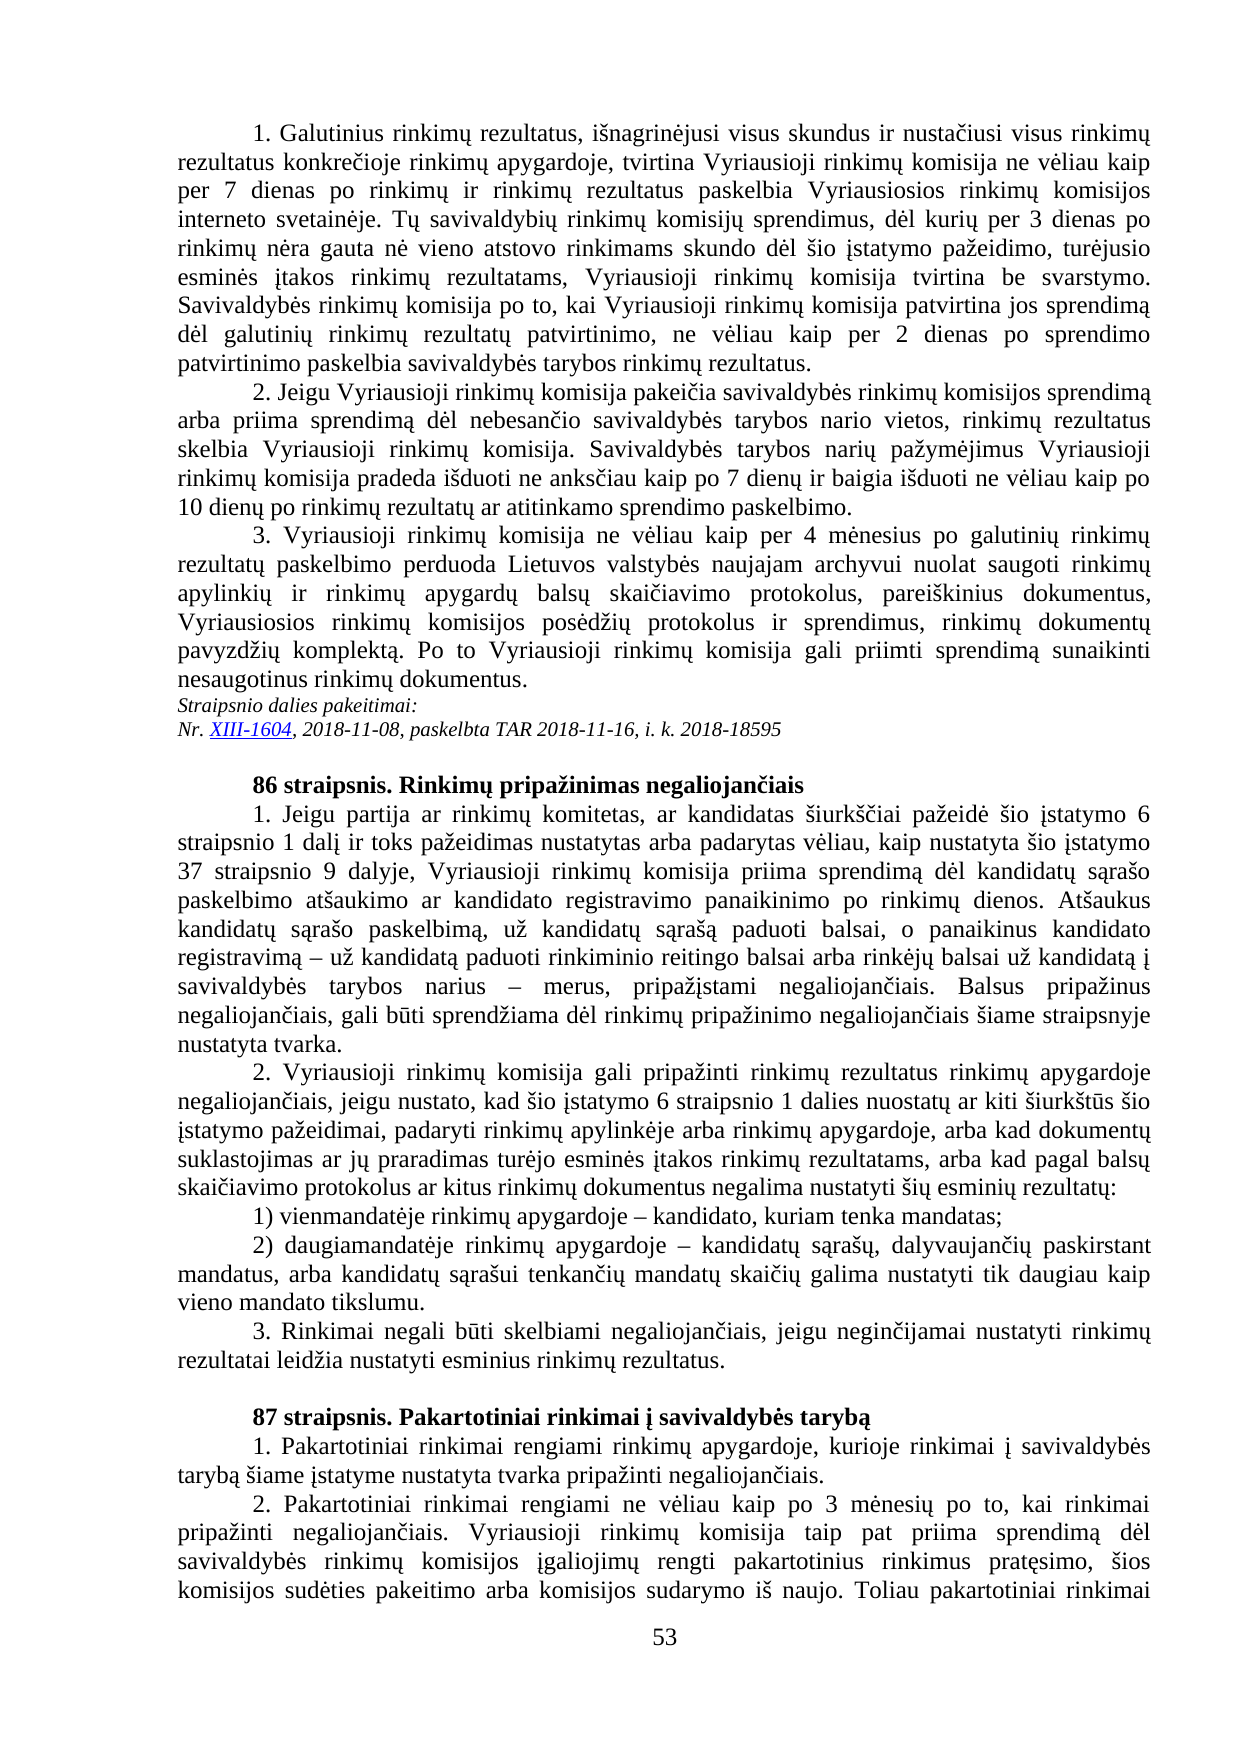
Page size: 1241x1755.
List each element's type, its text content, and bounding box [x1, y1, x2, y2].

text 3. Vyriausioji rinkimų komisija ne vėliau kaip per 4 mėnesius po galutinių rinkimų rezultatų paskelbimo perduoda Lietuvos valstybės naujajam archyvui nuolat saugoti rinkimų apylinkių ir rinkimų apygardų balsų skaičiavimo protokolus, pareiškinius dokumentus, Vyriausiosios rinkimų komisijos posėdžių protokolus ir sprendimus, rinkimų dokumentų pavyzdžių komplektą. Po to Vyriausioji rinkimų komisija gali priimti sprendimą sunaikinti nesaugotinus rinkimų dokumentus. [177, 521, 1152, 693]
text 1. Jeigu partija ar rinkimų komitetas, ar kandidatas šiurkščiai pažeidė šio įstatymo 6 straipsnio 1 dalį ir toks pažeidimas nustatytas arba padarytas vėliau, kaip nustatyta šio įstatymo 37 straipsnio 9 dalyje, Vyriausioji rinkimų komisija priima sprendimą dėl kandidatų sąrašo paskelbimo atšaukimo ar kandidato registravimo panaikinimo po rinkimų dienos. Atšaukus kandidatų sąrašo paskelbimą, už kandidatų sąrašą paduoti balsai, o panaikinus kandidato registravimą – už kandidatą paduoti rinkiminio reitingo balsai arba rinkėjų balsai už kandidatą į savivaldybės tarybos narius – merus, pripažįstami negaliojančiais. Balsus pripažinus negaliojančiais, gali būti sprendžiama dėl rinkimų pripažinimo negaliojančiais šiame straipsnyje nustatyta tvarka. [177, 799, 1152, 1057]
text 2. Jeigu Vyriausioji rinkimų komisija pakeičia savivaldybės rinkimų komisijos sprendimą arba priima sprendimą dėl nebesančio savivaldybės tarybos nario vietos, rinkimų rezultatus skelbia Vyriausioji rinkimų komisija. Savivaldybės tarybos narių pažymėjimus Vyriausioji rinkimų komisija pradeda išduoti ne anksčiau kaip po 7 dienų ir baigia išduoti ne vėliau kaip po 10 dienų po rinkimų rezultatų ar atitinkamo sprendimo paskelbimo. [177, 377, 1152, 521]
text 87 straipsnis. Pakartotiniai rinkimai į savivaldybės tarybą [177, 1402, 1152, 1431]
text 3. Rinkimai negali būti skelbiami negaliojančiais, jeigu neginčijamai nustatyti rinkimų rezultatai leidžia nustatyti esminius rinkimų rezultatus. [177, 1316, 1152, 1374]
text 86 straipsnis. Rinkimų pripažinimas negaliojančiais [177, 770, 1152, 799]
text 2. Pakartotiniai rinkimai rengiami ne vėliau kaip po 3 mėnesių po to, kai rinkimai pripažinti negaliojančiais. Vyriausioji rinkimų komisija taip pat priima sprendimą dėl savivaldybės rinkimų komisijos įgaliojimų rengti pakartotinius rinkimus pratęsimo, šios komisijos sudėties pakeitimo arba komisijos sudarymo iš naujo. Toliau pakartotiniai rinkimai [177, 1489, 1152, 1604]
text 1. Pakartotiniai rinkimai rengiami rinkimų apygardoje, kurioje rinkimai į savivaldybės tarybą šiame įstatyme nustatyta tvarka pripažinti negaliojančiais. [177, 1431, 1152, 1489]
text Straipsnio dalies pakeitimai: [177, 693, 1152, 717]
text Nr. XIII-1604, 2018-11-08, paskelbta TAR 2018-11-16, i. k. 2018-18595 [177, 717, 1152, 741]
text 1. Galutinius rinkimų rezultatus, išnagrinėjusi visus skundus ir nustačiusi visus rinkimų rezultatus konkrečioje rinkimų apygardoje, tvirtina Vyriausioji rinkimų komisija ne vėliau kaip per 7 dienas po rinkimų ir rinkimų rezultatus paskelbia Vyriausiosios rinkimų komisijos interneto svetainėje. Tų savivaldybių rinkimų komisijų sprendimus, dėl kurių per 3 dienas po rinkimų nėra gauta nė vieno atstovo rinkimams skundo dėl šio įstatymo pažeidimo, turėjusio esminės įtakos rinkimų rezultatams, Vyriausioji rinkimų komisija tvirtina be svarstymo. Savivaldybės rinkimų komisija po to, kai Vyriausioji rinkimų komisija patvirtina jos sprendimą dėl galutinių rinkimų rezultatų patvirtinimo, ne vėliau kaip per 2 dienas po sprendimo patvirtinimo paskelbia savivaldybės tarybos rinkimų rezultatus. [177, 118, 1152, 377]
text 1) vienmandatėje rinkimų apygardoje – kandidato, kuriam tenka mandatas; [177, 1201, 1152, 1230]
text 2. Vyriausioji rinkimų komisija gali pripažinti rinkimų rezultatus rinkimų apygardoje negaliojančiais, jeigu nustato, kad šio įstatymo 6 straipsnio 1 dalies nuostatų ar kiti šiurkštūs šio įstatymo pažeidimai, padaryti rinkimų apylinkėje arba rinkimų apygardoje, arba kad dokumentų suklastojimas ar jų praradimas turėjo esminės įtakos rinkimų rezultatams, arba kad pagal balsų skaičiavimo protokolus ar kitus rinkimų dokumentus negalima nustatyti šių esminių rezultatų: [177, 1057, 1152, 1201]
text 2) daugiamandatėje rinkimų apygardoje – kandidatų sąrašų, dalyvaujančių paskirstant mandatus, arba kandidatų sąrašui tenkančių mandatų skaičių galima nustatyti tik daugiau kaip vieno mandato tikslumu. [177, 1230, 1152, 1316]
